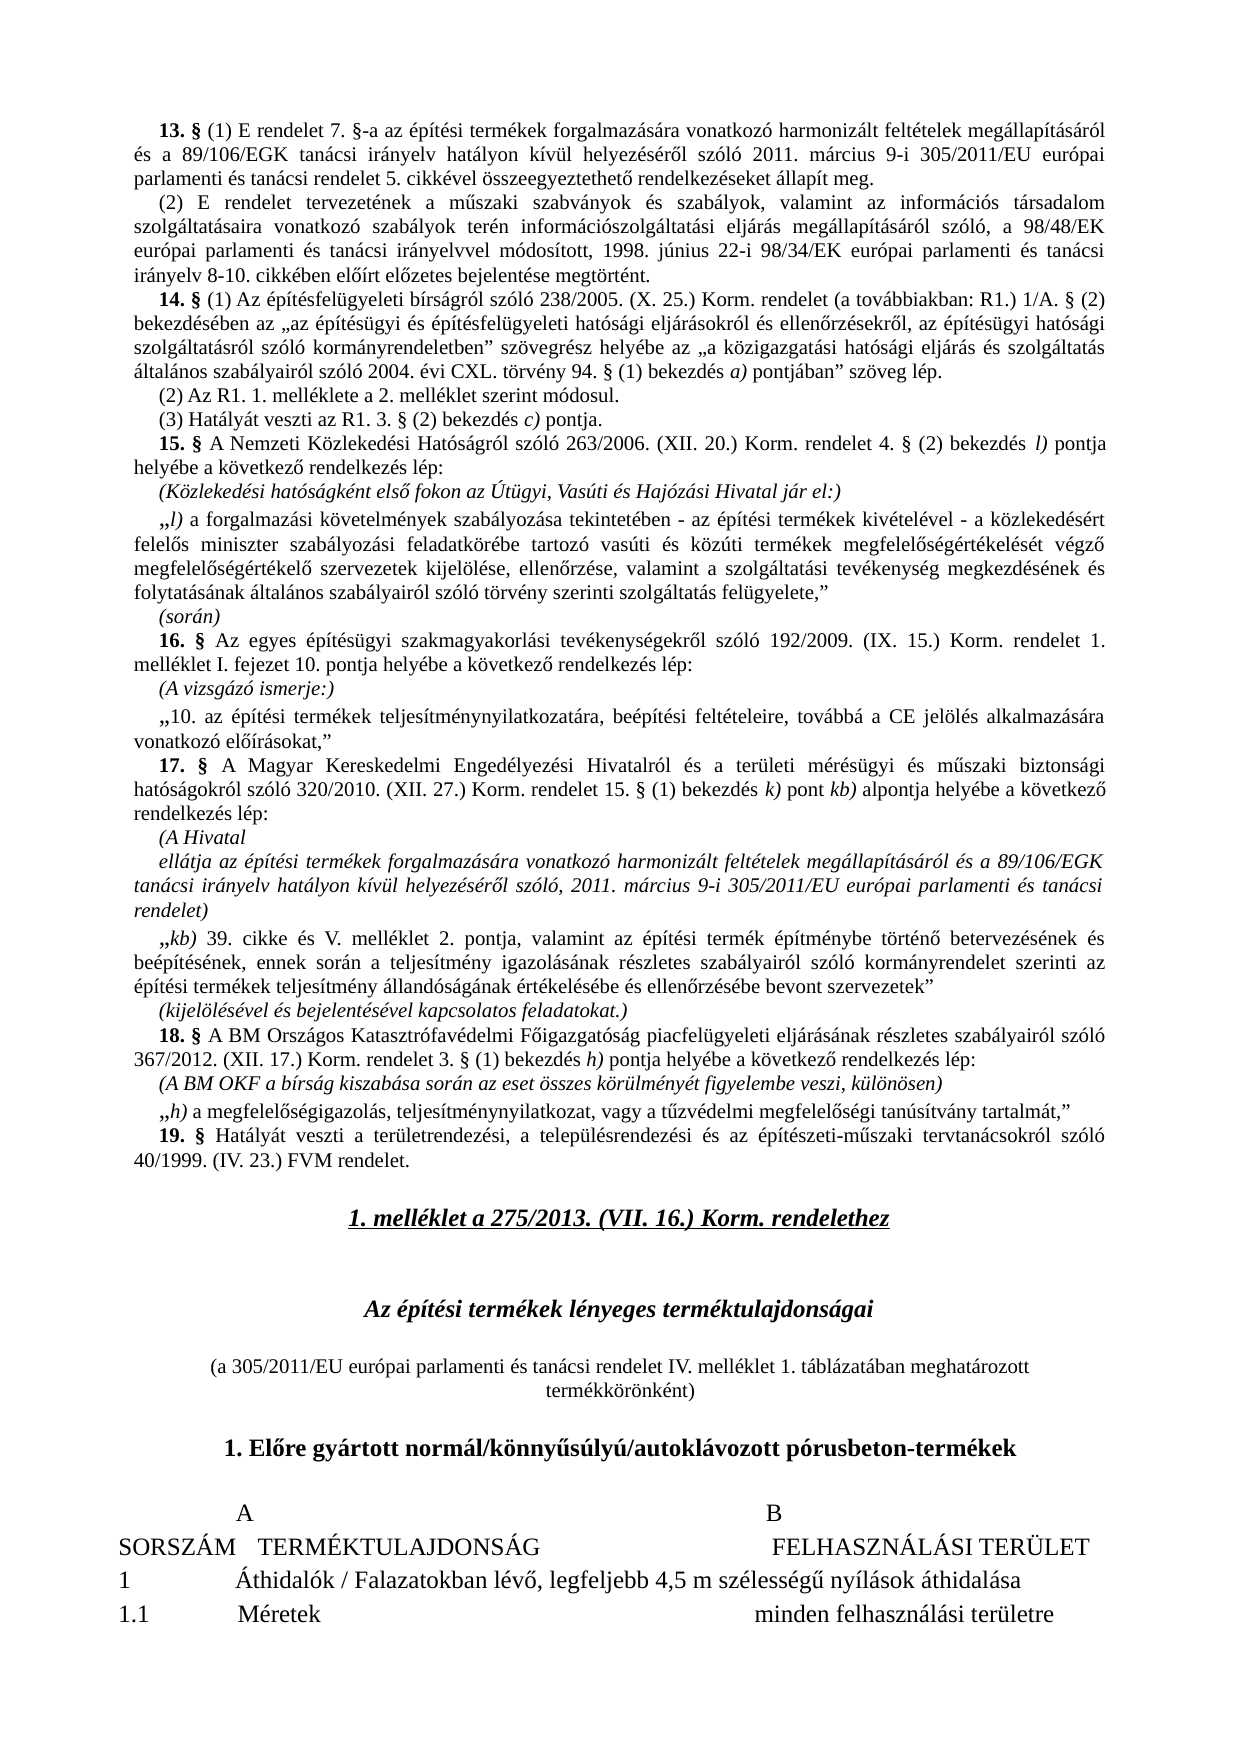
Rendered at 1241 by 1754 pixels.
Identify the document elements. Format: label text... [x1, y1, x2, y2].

text (a 305/2011/EU európai parlamenti és tanácsi rendelet IV. melléklet 1. táblázatában meghatározott termékkörönként) [134, 1354, 1106, 1402]
text „l) a forgalmazási követelmények szabályozása tekintetében - az építési termékek kivételével - a közlekedésért felelős miniszter szabályozási feladatkörébe tartozó vasúti és közúti termékek megfelelőségértékelését végző megfelelőségértékelő szervezetek kijelölése, ellenőrzése, valamint a szolgáltatási tevékenység megkezdésének és folytatásának általános szabályairól szóló törvény szerinti szolgáltatás felügyelete,” [134, 503, 1106, 604]
text ellátja az építési termékek forgalmazására vonatkozó harmonizált feltételek megállapításáról és a 89/106/EGK tanácsi irányelv hatályon kívül helyezéséről szóló, 2011. március 9-i 305/2011/EU európai parlamenti és tanácsi rendelet) [134, 849, 1106, 922]
text (A BM OKF a bírság kiszabása során az eset összes körülményét figyelembe veszi, különösen) [134, 1071, 1106, 1095]
text „10. az építési termékek teljesítménynyilatkozatára, beépítési feltételeire, továbbá a CE jelölés alkalmazására vonatkozó előírásokat,” [134, 700, 1106, 753]
text 16. § Az egyes építésügyi szakmagyakorlási tevékenységekről szóló 192/2009. (IX. 15.) Korm. rendelet 1. melléklet I. fejezet 10. pontja helyébe a következő rendelkezés lép: [134, 628, 1106, 676]
text 14. § (1) Az építésfelügyeleti bírságról szóló 238/2005. (X. 25.) Korm. rendelet (a továbbiakban: R1.) 1/A. § (2) bekezdésében az „az építésügyi és építésfelügyeleti hatósági eljárásokról és ellenőrzésekről, az építésügyi hatósági szolgáltatásról szóló kormányrendeletben” szövegrész helyébe az „a közigazgatási hatósági eljárás és szolgáltatás általános szabályairól szóló 2004. évi CXL. törvény 94. § (1) bekezdés a) pontjában” szöveg lép. [134, 287, 1106, 383]
text (A vizsgázó ismerje:) [134, 676, 1106, 700]
table_header B [766, 1498, 1122, 1527]
text (Közlekedési hatóságként első fokon az Útügyi, Vasúti és Hajózási Hivatal jár el:) [134, 479, 1106, 503]
table_header 1.1 [118, 1599, 237, 1628]
table_header minden felhasználási területre [754, 1599, 1122, 1628]
text (A Hivatal [134, 825, 1106, 849]
table_header SORSZÁM [118, 1532, 257, 1561]
text Az építési termékek lényeges terméktulajdonságai [134, 1294, 1106, 1323]
text 13. § (1) E rendelet 7. §-a az építési termékek forgalmazására vonatkozó harmonizált feltételek megállapításáról és a 89/106/EGK tanácsi irányelv hatályon kívül helyezéséről szóló 2011. március 9-i 305/2011/EU európai parlamenti és tanácsi rendelet 5. cikkével összeegyeztethető rendelkezéseket állapít meg. [134, 118, 1106, 190]
text (2) Az R1. 1. melléklete a 2. melléklet szerint módosul. [134, 383, 1106, 407]
text (során) [134, 604, 1106, 628]
table_header A [236, 1498, 766, 1527]
text „h) a megfelelőségigazolás, teljesítménynyilatkozat, vagy a tűzvédelmi megfelelőségi tanúsítvány tartalmát,” [134, 1095, 1106, 1123]
table_header [118, 1498, 236, 1527]
table_header FELHASZNÁLÁSI TERÜLET [772, 1532, 1122, 1561]
text (kijelölésével és bejelentésével kapcsolatos feladatokat.) [134, 998, 1106, 1022]
text 15. § A Nemzeti Közlekedési Hatóságról szóló 263/2006. (XII. 20.) Korm. rendelet 4. § (2) bekezdés l) pontja helyébe a következő rendelkezés lép: [134, 431, 1106, 479]
text (2) E rendelet tervezetének a műszaki szabványok és szabályok, valamint az információs társadalom szolgáltatásaira vonatkozó szabályok terén információszolgáltatási eljárás megállapításáról szóló, a 98/48/EK európai parlamenti és tanácsi irányelvvel módosított, 1998. június 22-i 98/34/EK európai parlamenti és tanácsi irányelv 8-10. cikkében előírt előzetes bejelentése megtörtént. [134, 190, 1106, 287]
table_header 1 [118, 1565, 235, 1594]
table_header TERMÉKTULAJDONSÁG [257, 1532, 772, 1561]
text 17. § A Magyar Kereskedelmi Engedélyezési Hivatalról és a területi mérésügyi és műszaki biztonsági hatóságokról szóló 320/2010. (XII. 27.) Korm. rendelet 15. § (1) bekezdés k) pont kb) alpontja helyébe a következő rendelkezés lép: [134, 753, 1106, 825]
text 18. § A BM Országos Katasztrófavédelmi Főigazgatóság piacfelügyeleti eljárásának részletes szabályairól szóló 367/2012. (XII. 17.) Korm. rendelet 3. § (1) bekezdés h) pontja helyébe a következő rendelkezés lép: [134, 1022, 1106, 1071]
text „kb) 39. cikke és V. melléklet 2. pontja, valamint az építési termék építménybe történő betervezésének és beépítésének, ennek során a teljesítmény igazolásának részletes szabályairól szóló kormányrendelet szerinti az építési termékek teljesítmény állandóságának értékelésébe és ellenőrzésébe bevont szervezetek” [134, 922, 1106, 998]
text (3) Hatályát veszti az R1. 3. § (2) bekezdés c) pontja. [134, 407, 1106, 431]
text 19. § Hatályát veszti a területrendezési, a településrendezési és az építészeti-műszaki tervtanácsokról szóló 40/1999. (IV. 23.) FVM rendelet. [134, 1123, 1106, 1172]
table_header Méretek [237, 1599, 754, 1628]
table_header Áthidalók / Falazatokban lévő, legfeljebb 4,5 m szélességű nyílások áthidalása [235, 1565, 1122, 1594]
text 1. Előre gyártott normál/könnyűsúlyú/autoklávozott pórusbeton-termékek [134, 1433, 1106, 1462]
text 1. melléklet a 275/2013. (VII. 16.) Korm. rendelethez [134, 1203, 1106, 1232]
